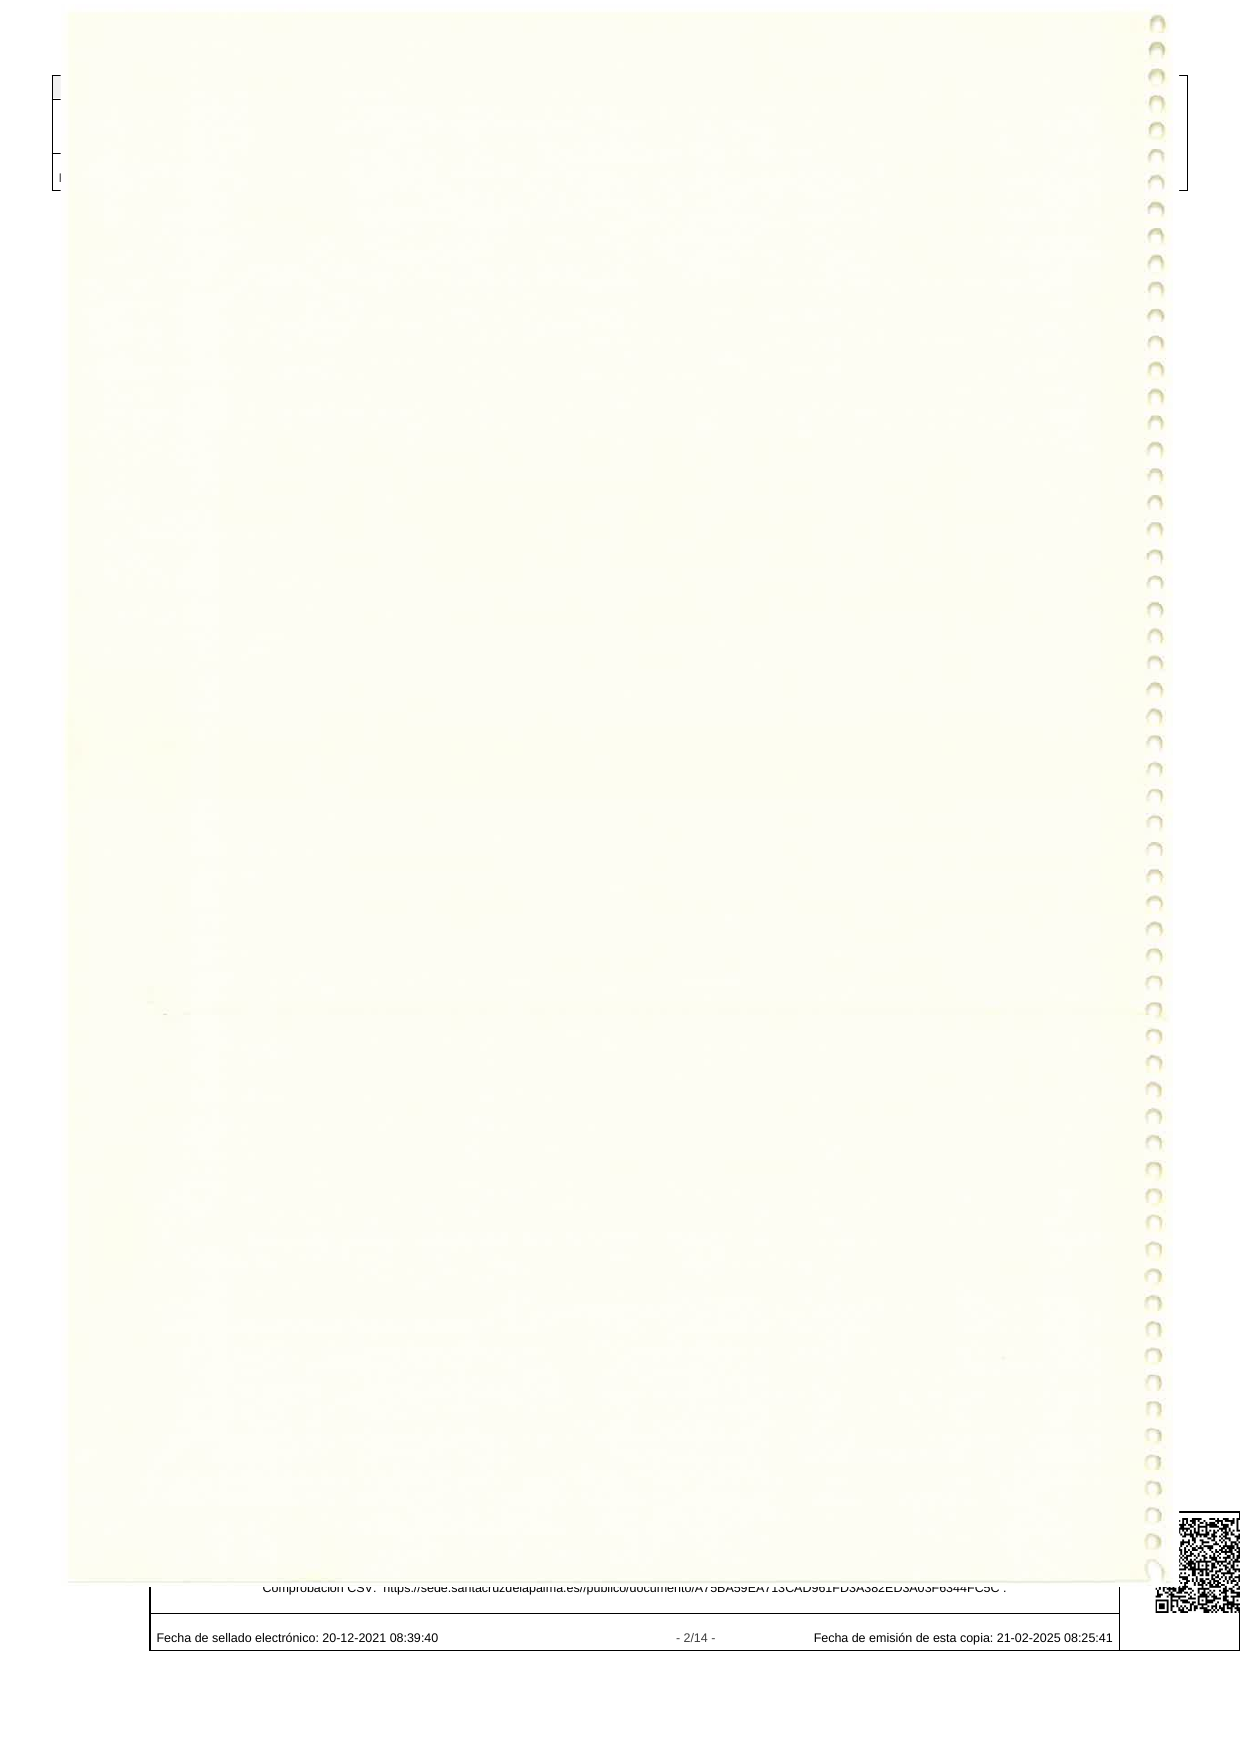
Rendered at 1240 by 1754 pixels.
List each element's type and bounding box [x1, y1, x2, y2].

table_header [1180, 76, 1187, 190]
